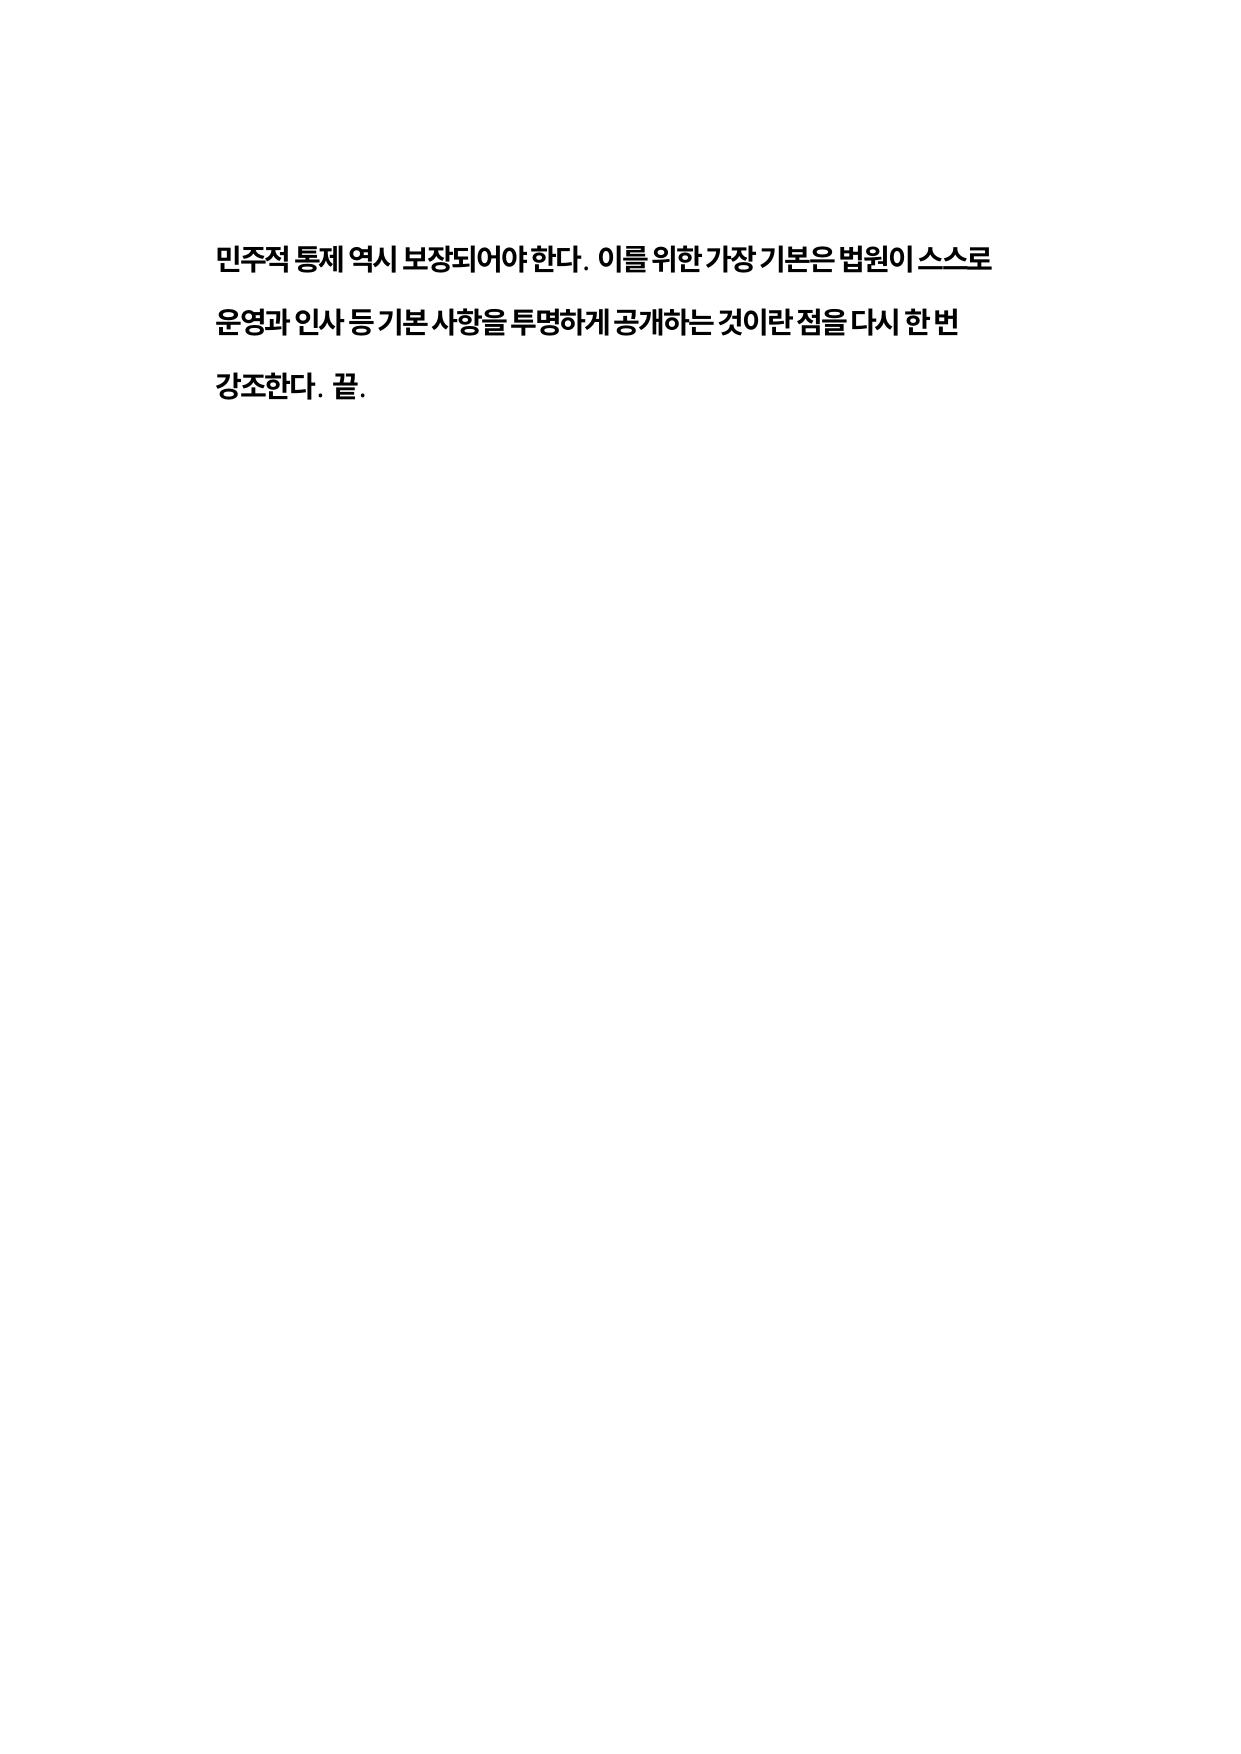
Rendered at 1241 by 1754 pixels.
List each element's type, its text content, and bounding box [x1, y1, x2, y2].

text 민주적 통제 역시 보장되어야 한다. 이를 위한 가장 기본은 법원이 스스로 운영과 인사 등 기본 사항을 투명하게 공개하는 것이란 점을 다시 한 번 강조한다. 끝. [177, 236, 1063, 406]
